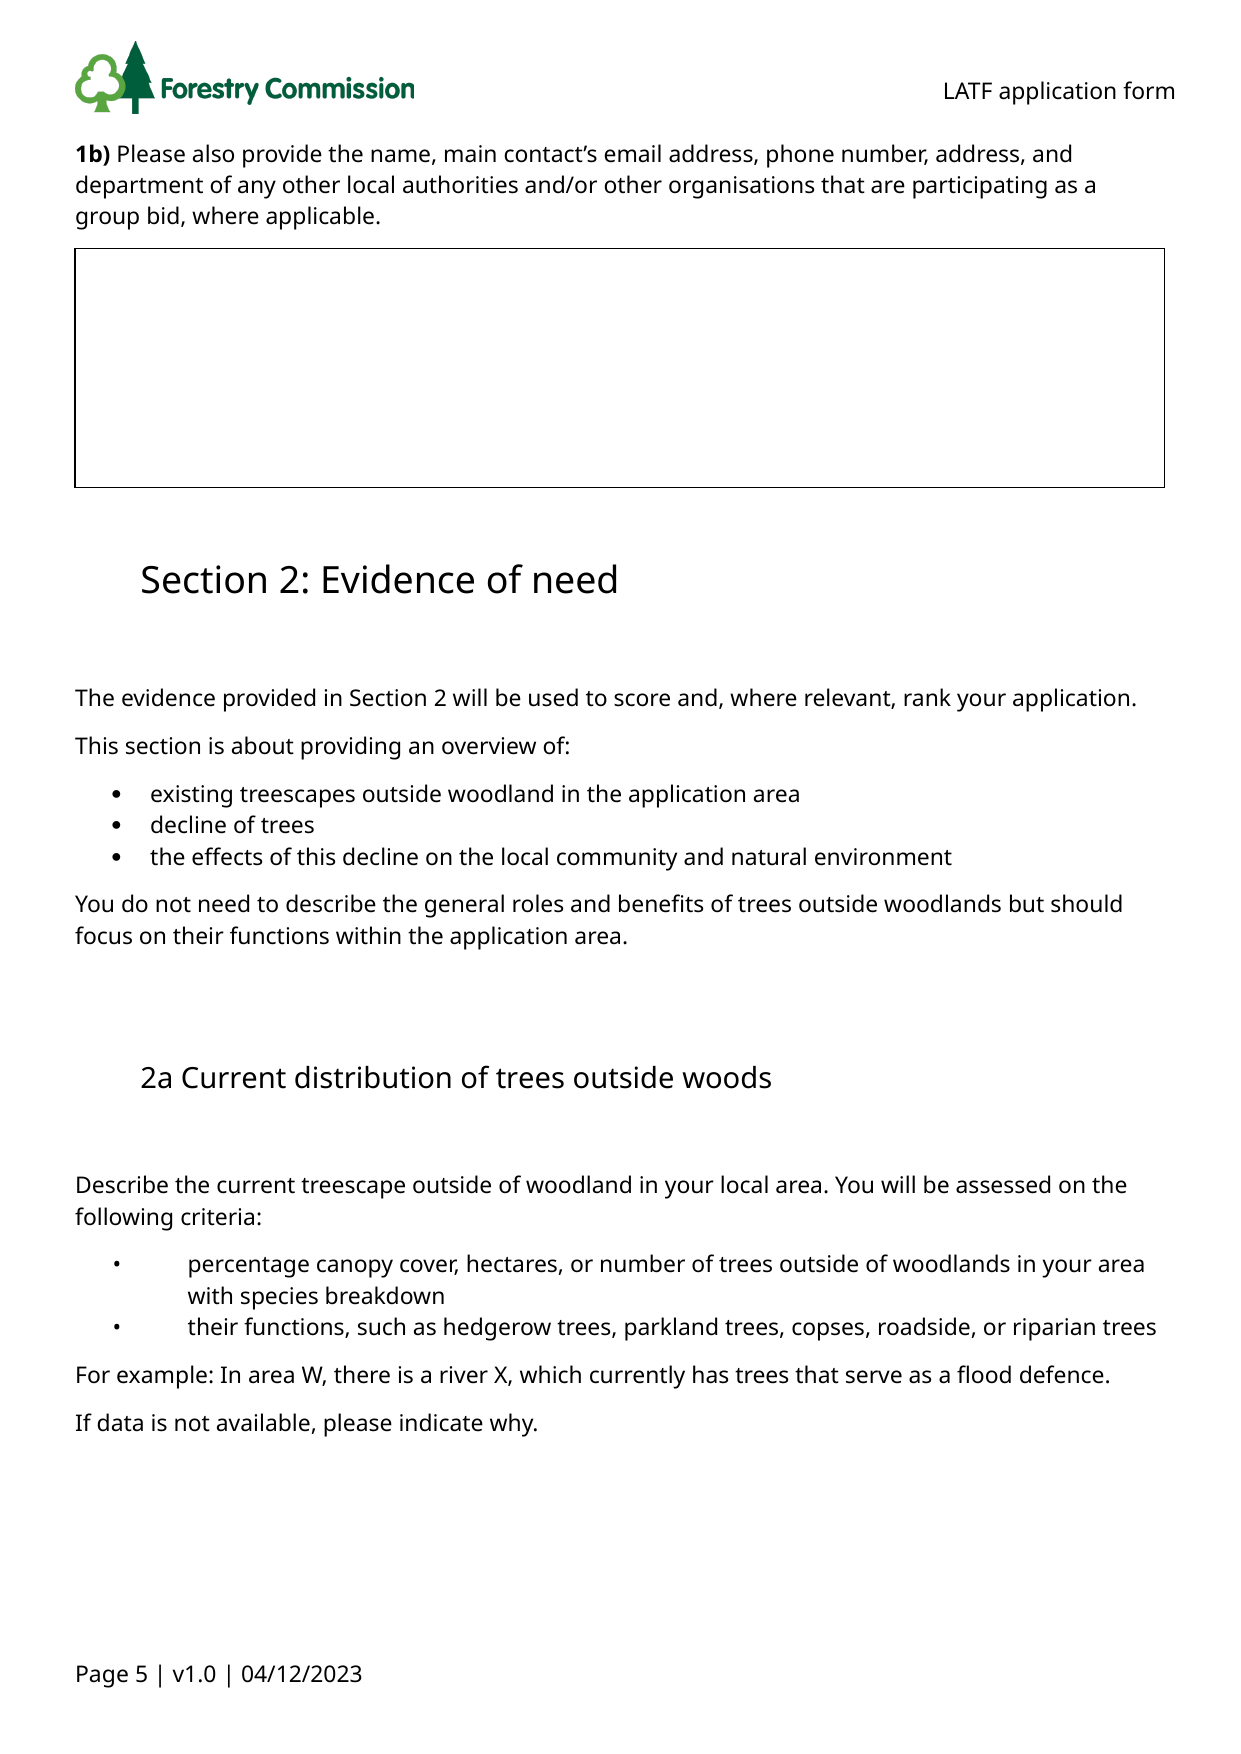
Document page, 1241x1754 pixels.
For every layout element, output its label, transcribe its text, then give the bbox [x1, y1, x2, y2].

list their functions, such as hedgerow trees, parkland trees, copses, roadside, or riparian trees [112, 1311, 1165, 1342]
text 1b) Please also provide the name, main contact’s email address, phone number, address, and department of any other local authorities and/or other organisations that are participating as a group bid, where applicable. [75, 137, 1165, 231]
list percentage canopy cover, hectares, or number of trees outside of woodlands in your area with species breakdown [112, 1248, 1165, 1311]
text This section is about providing an overview of: [75, 730, 1165, 761]
text Describe the current treescape outside of woodland in your local area. You will be assessed on the following criteria: [75, 1169, 1165, 1232]
list existing treescapes outside woodland in the application area [112, 778, 1165, 809]
subtitle 2a Current distribution of trees outside woods [76, 994, 1164, 1162]
text The evidence provided in Section 2 will be used to score and, where relevant, rank your application. [75, 682, 1165, 713]
list the effects of this decline on the local community and natural environment [112, 841, 1165, 872]
table_header [76, 249, 1164, 487]
text For example: In area W, there is a river X, which currently has trees that serve as a flood defence. [75, 1359, 1165, 1390]
text If data is not available, please indicate why. [75, 1407, 1165, 1438]
text You do not need to describe the general roles and benefits of trees outside woodlands but should focus on their functions within the application area. [75, 888, 1165, 951]
subtitle Section 2: Evidence of need [76, 489, 1164, 669]
list decline of trees [112, 809, 1165, 841]
